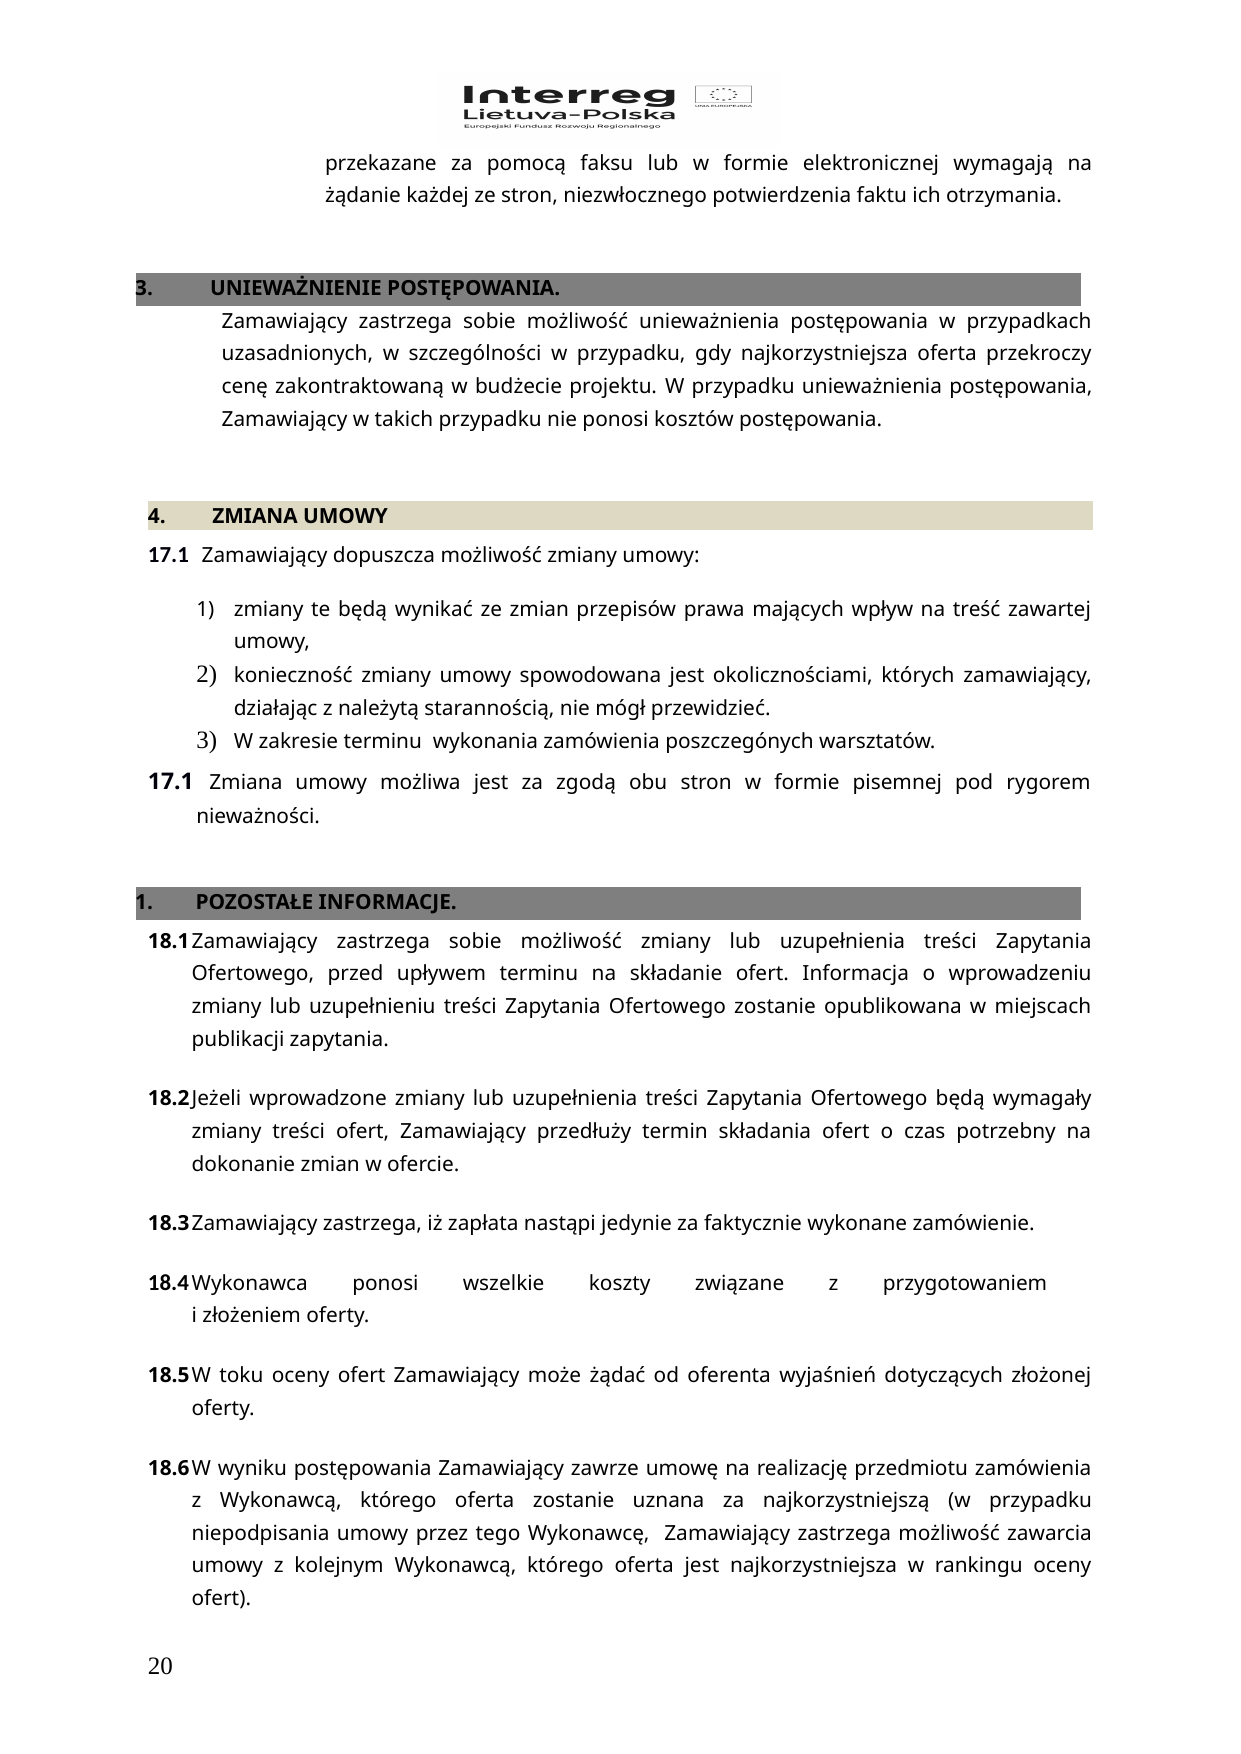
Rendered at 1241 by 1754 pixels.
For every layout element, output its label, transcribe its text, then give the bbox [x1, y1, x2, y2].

table_header UNIEWAŻNIENIE POSTĘPOWANIA. [136, 273, 1081, 306]
list konieczność zmiany umowy spowodowana jest okolicznościami, których zamawiający, działając z należytą starannością, nie mógł przewidzieć. [196, 659, 1093, 721]
list Zamawiający zastrzega, iż zapłata nastąpi jedynie za faktycznie wykonane zamówienie. [148, 1208, 1093, 1237]
list Zamawiający zastrzega sobie możliwość zmiany lub uzupełnienia treści Zapytania Ofertowego, przed upływem terminu na składanie ofert. Informacja o wprowadzeniu zmiany lub uzupełnieniu treści Zapytania Ofertowego zostanie opublikowana w miejscach publikacji zapytania. [148, 926, 1093, 1052]
list Zamawiający dopuszcza możliwość zmiany umowy: [148, 540, 1093, 569]
text Zamawiający zastrzega sobie możliwość unieważnienia postępowania w przypadkach uzasadnionych, w szczególności w przypadku, gdy najkorzystniejsza oferta przekroczy cenę zakontraktowaną w budżecie projektu. W przypadku unieważnienia postępowania, Zamawiający w takich przypadku nie ponosi kosztów postępowania. [221, 306, 1093, 432]
list W zakresie terminu wykonania zamówienia poszczegónych warsztatów. [196, 725, 1093, 755]
picture [436, 73, 780, 148]
list W wyniku postępowania Zamawiający zawrze umowę na realizację przedmiotu zamówienia z Wykonawcą, którego oferta zostanie uznana za najkorzystniejszą (w przypadku niepodpisania umowy przez tego Wykonawcę, Zamawiający zastrzega możliwość zawarcia umowy z kolejnym Wykonawcą, którego oferta jest najkorzystniejsza w rankingu oceny ofert). [148, 1453, 1093, 1611]
list Jeżeli wprowadzone zmiany lub uzupełnienia treści Zapytania Ofertowego będą wymagały zmiany treści ofert, Zamawiający przedłuży termin składania ofert o czas potrzebny na dokonanie zmian w ofercie. [148, 1083, 1093, 1177]
list przekazane za pomocą faksu lub w formie elektronicznej wymagają na żądanie każdej ze stron, niezwłocznego potwierdzenia faktu ich otrzymania. [295, 148, 1093, 209]
table_header POZOSTAŁE INFORMACJE. [136, 887, 1081, 920]
list ZMIANA UMOWY [148, 501, 1093, 530]
list Wykonawca ponosi wszelkie koszty związane z przygotowaniem i złożeniem oferty. [148, 1268, 1093, 1329]
list W toku oceny ofert Zamawiający może żądać od oferenta wyjaśnień dotyczących złożonej oferty. [148, 1360, 1093, 1421]
list zmiany te będą wynikać ze zmian przepisów prawa mających wpływ na treść zawartej umowy, [196, 594, 1093, 655]
list Zmiana umowy możliwa jest za zgodą obu stron w formie pisemnej pod rygorem nieważności. [148, 765, 1093, 829]
